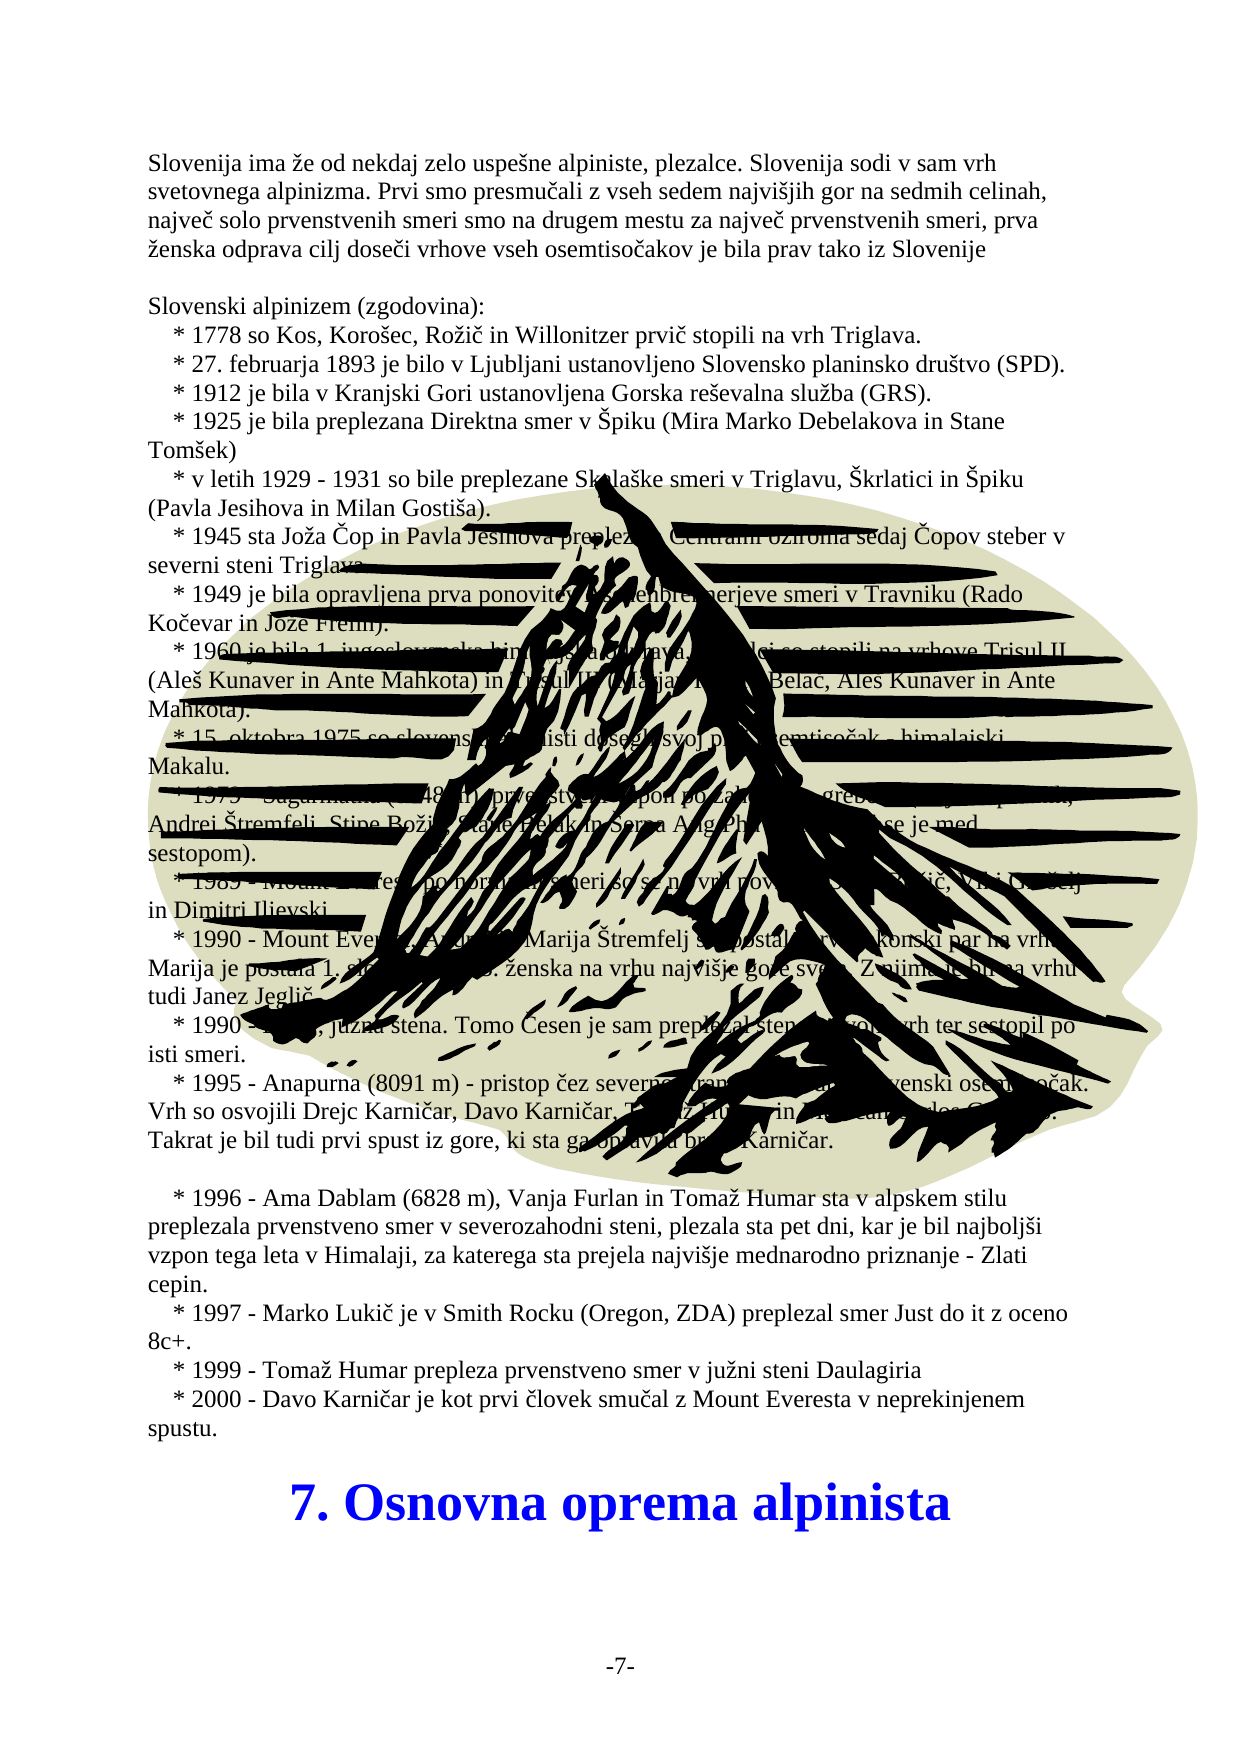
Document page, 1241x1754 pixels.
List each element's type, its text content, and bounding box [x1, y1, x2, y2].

text * 15. oktobra 1975 so slovenski alpinisti dosegli svoj prvi osemtisočak - himalajski Makalu. [148, 723, 1093, 780]
text * 1960 je bila 1. jugoslovanska himalajska odprava, plezalci so stopili na vrhove Trisul II (Aleš Kunaver in Ante Mahkota) in Trisul III (Marjan Keršič-Belač, Aleš Kunaver in Ante Mahkota). [148, 636, 1093, 723]
text * 1979 - Sagarmatha (8848 m), prvenstveni vzpon po zahodnem grebenu (Nejc Zaplotnik, Andrej Štremfelj, Stipe Božič, Stane Belak in Šerpa Ang Phu (ponesrečil se je med sestopom). [148, 780, 1093, 866]
text Slovenija ima že od nekdaj zelo uspešne alpiniste, plezalce. Slovenija sodi v sam vrh svetovnega alpinizma. Prvi smo presmučali z vseh sedem najvišjih gor na sedmih celinah, največ solo prvenstvenih smeri smo na drugem mestu za največ prvenstvenih smeri, prva ženska odprava cilj doseči vrhove vseh osemtisočakov je bila prav tako iz Slovenije [148, 148, 1093, 263]
text * 1996 - Ama Dablam (6828 m), Vanja Furlan in Tomaž Humar sta v alpskem stilu preplezala prvenstveno smer v severozahodni steni, plezala sta pet dni, kar je bil najboljši vzpon tega leta v Himalaji, za katerega sta prejela najvišje mednarodno priznanje - Zlati cepin. [148, 1183, 1093, 1298]
text * 1949 je bila opravljena prva ponovitev Aschenbrennerjeve smeri v Travniku (Rado Kočevar in Jože Frelih). [148, 579, 1093, 636]
text * 1990 - Lotse, južna stena. Tomo Česen je sam preplezal steno, osvojil vrh ter sestopil po isti smeri. [148, 1010, 1093, 1068]
text * 1990 - Mount Everest, Andrej in Marija Štremfelj sta postala prvi zakonski par na vrhu. Marija je postala 1. slovenka in 13. ženska na vrhu najvišje gore sveta. Z njima je bil na vrhu tudi Janez Jeglič. [148, 924, 1093, 1010]
text * 27. februarja 1893 je bilo v Ljubljani ustanovljeno Slovensko planinsko društvo (SPD). [148, 349, 1093, 378]
text * 1945 sta Joža Čop in Pavla Jesihova preplezala Centralni oziroma sedaj Čopov steber v severni steni Triglava. [148, 521, 1093, 579]
text * 1912 je bila v Kranjski Gori ustanovljena Gorska reševalna služba (GRS). [148, 378, 1093, 406]
text * 1997 - Marko Lukič je v Smith Rocku (Oregon, ZDA) preplezal smer Just do it z oceno 8c+. [148, 1298, 1093, 1355]
text 7. Osnovna oprema alpinista [148, 1470, 1093, 1532]
text * 1999 - Tomaž Humar prepleza prvenstveno smer v južni steni Daulagiria [148, 1355, 1093, 1384]
text Slovenski alpinizem (zgodovina): [148, 291, 1093, 320]
text * v letih 1929 - 1931 so bile preplezane Skalaške smeri v Triglavu, Škrlatici in Špiku (Pavla Jesihova in Milan Gostiša). [148, 464, 1093, 521]
text * 1989 - Mount Everest, po normalni smeri so se na vrh povzpeli Stipe Božič, Viki Grošelj in Dimitri Ilievski. [148, 866, 1093, 924]
text * 1778 so Kos, Korošec, Rožič in Willonitzer prvič stopili na vrh Triglava. [148, 320, 1093, 349]
text * 1995 - Anapurna (8091 m) - pristop čez severno stran gore, zadnji slovenski osemtisočak. Vrh so osvojili Drejc Karničar, Davo Karničar, Tomaž Humar in Mehičan Carlos Carsolio. Takrat je bil tudi prvi spust iz gore, ki sta ga opravila brata Karničar. [148, 1068, 1093, 1154]
text * 1925 je bila preplezana Direktna smer v Špiku (Mira Marko Debelakova in Stane Tomšek) [148, 406, 1093, 464]
text * 2000 - Davo Karničar je kot prvi človek smučal z Mount Everesta v neprekinjenem spustu. [148, 1384, 1093, 1441]
